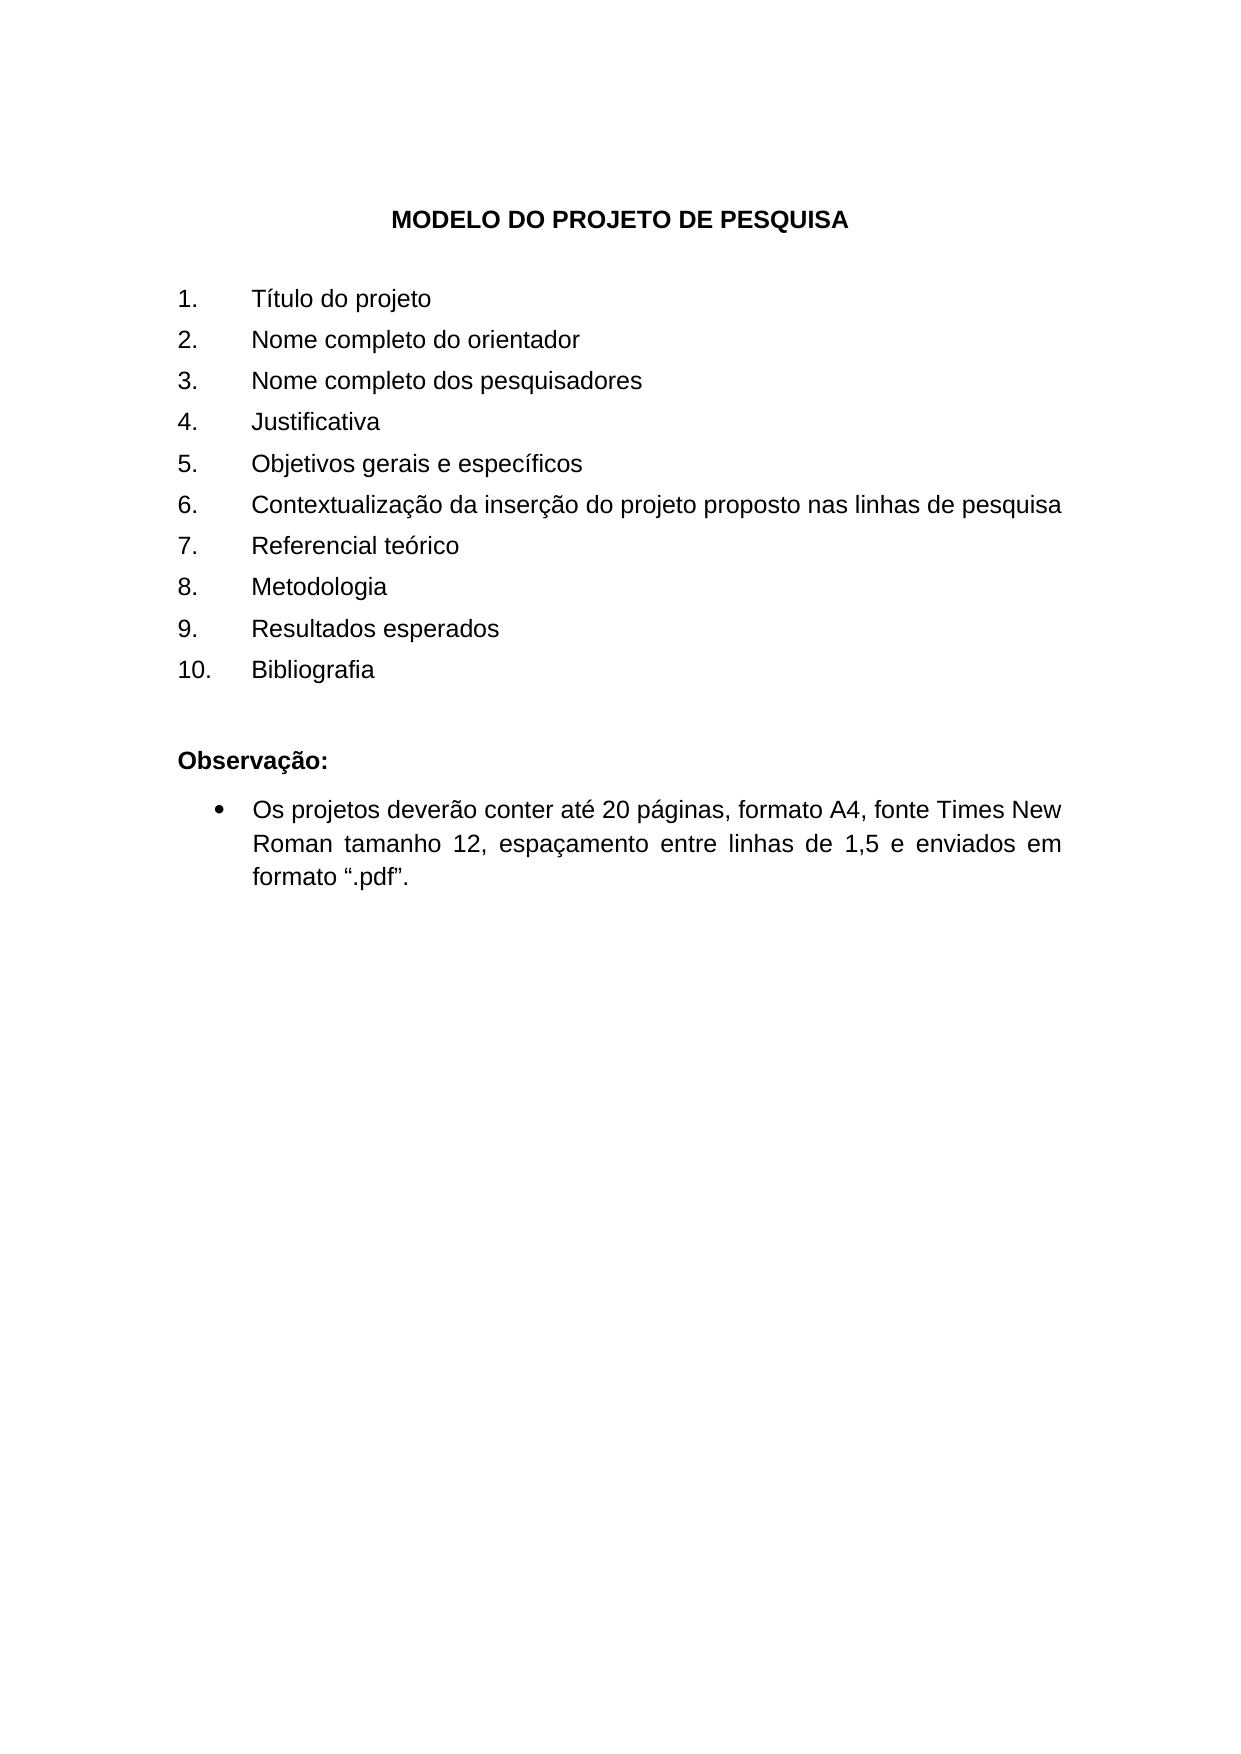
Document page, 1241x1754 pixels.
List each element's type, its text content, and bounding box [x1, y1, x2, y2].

list Referencial teórico [177, 531, 1063, 560]
list Resultados esperados [177, 613, 1063, 642]
list Justificativa [177, 407, 1063, 436]
list Título do projeto [177, 283, 1063, 312]
list Os projetos deverão conter até 20 páginas, formato A4, fonte Times New Roman tamanho 12, espaçamento entre linhas de 1,5 e enviados em formato “.pdf”. [215, 795, 1063, 890]
text Observação: [177, 746, 1063, 774]
list Nome completo do orientador [177, 325, 1063, 353]
list Contextualização da inserção do projeto proposto nas linhas de pesquisa [177, 490, 1063, 518]
list Objetivos gerais e específicos [177, 448, 1063, 477]
list Nome completo dos pesquisadores [177, 366, 1063, 395]
list Bibliografia [177, 655, 1063, 683]
text MODELO DO PROJETO DE PESQUISA [177, 205, 1063, 234]
list Metodologia [177, 572, 1063, 601]
